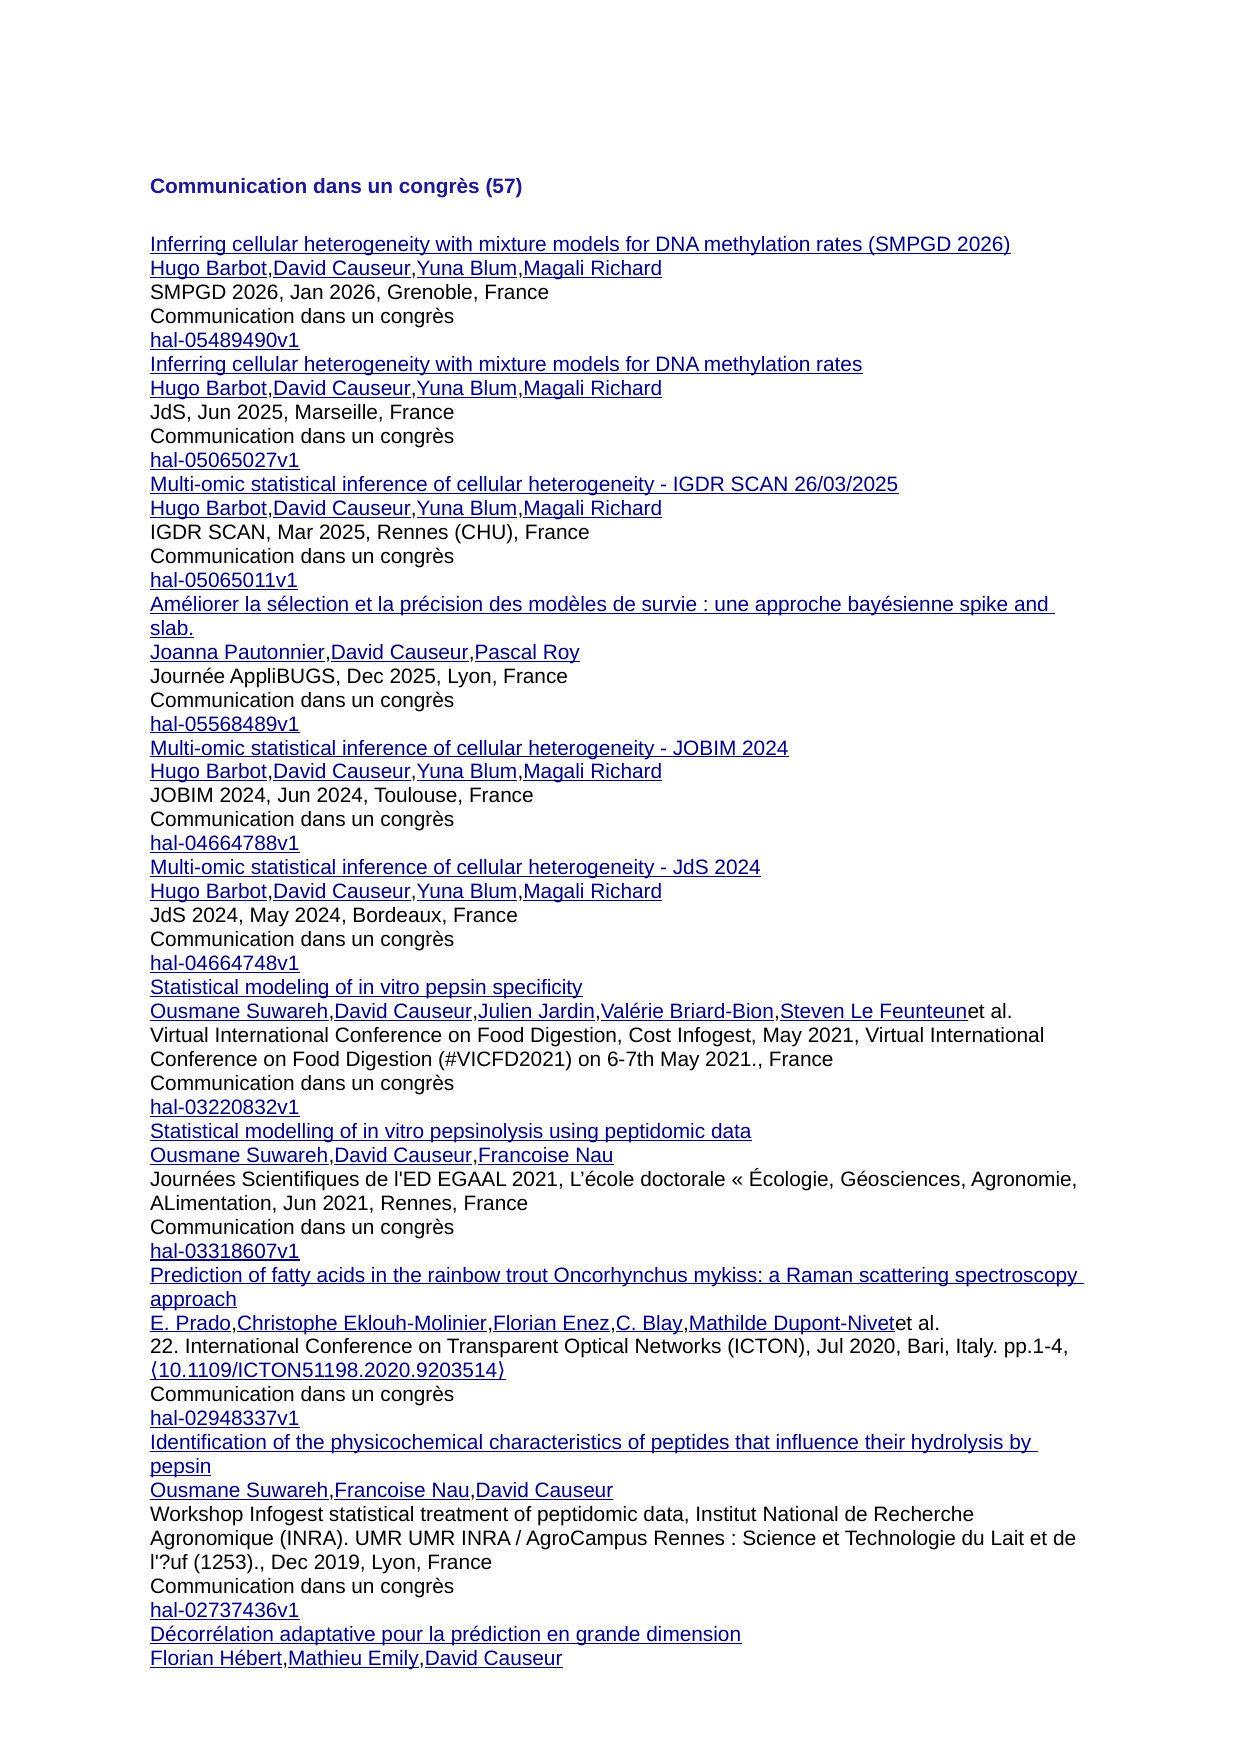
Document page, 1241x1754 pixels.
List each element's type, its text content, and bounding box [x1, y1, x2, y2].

table_cell Améliorer la sélection et la précision des modèles de survie : une approche bayésienne spike and slab. Joanna Pautonnier,David Causeur,Pascal Roy Journée AppliBUGS, Dec 2025, Lyon, France Communication dans un congrès hal-05568489v1 [150, 592, 1090, 735]
subtitle Communication dans un congrès (57) [150, 174, 1090, 198]
table_header Inferring cellular heterogeneity with mixture models for DNA methylation rates (SMPGD 2026) Hugo Barbot,David Causeur,Yuna Blum,Magali Richard SMPGD 2026, Jan 2026, Grenoble, France Communication dans un congrès hal-05489490v1 [150, 232, 1090, 352]
table_cell Prediction of fatty acids in the rainbow trout Oncorhynchus mykiss: a Raman scattering spectroscopy approach E. Prado,Christophe Eklouh-Molinier,Florian Enez,C. Blay,Mathilde Dupont-Nivetet al. 22. International Conference on Transparent Optical Networks (ICTON), Jul 2020, Bari, Italy. pp.1-4, ⟨10.1109/ICTON51198.2020.9203514⟩ Communication dans un congrès hal-02948337v1 [150, 1263, 1090, 1430]
table_cell Multi-omic statistical inference of cellular heterogeneity - IGDR SCAN 26/03/2025 Hugo Barbot,David Causeur,Yuna Blum,Magali Richard IGDR SCAN, Mar 2025, Rennes (CHU), France Communication dans un congrès hal-05065011v1 [150, 472, 1090, 592]
table_cell Inferring cellular heterogeneity with mixture models for DNA methylation rates Hugo Barbot,David Causeur,Yuna Blum,Magali Richard JdS, Jun 2025, Marseille, France Communication dans un congrès hal-05065027v1 [150, 352, 1090, 472]
table_cell Statistical modelling of in vitro pepsinolysis using peptidomic data Ousmane Suwareh,David Causeur,Francoise Nau Journées Scientifiques de l'ED EGAAL 2021, L’école doctorale « Écologie, Géosciences, Agronomie, ALimentation, Jun 2021, Rennes, France Communication dans un congrès hal-03318607v1 [150, 1119, 1090, 1262]
table_cell Statistical modeling of in vitro pepsin specificity Ousmane Suwareh,David Causeur,Julien Jardin,Valérie Briard-Bion,Steven Le Feunteunet al. Virtual International Conference on Food Digestion, Cost Infogest, May 2021, Virtual International Conference on Food Digestion (#VICFD2021) on 6-7th May 2021., France Communication dans un congrès hal-03220832v1 [150, 975, 1090, 1119]
table_cell Multi-omic statistical inference of cellular heterogeneity - JdS 2024 Hugo Barbot,David Causeur,Yuna Blum,Magali Richard JdS 2024, May 2024, Bordeaux, France Communication dans un congrès hal-04664748v1 [150, 855, 1090, 975]
table_cell Décorrélation adaptative pour la prédiction en grande dimension Florian Hébert,Mathieu Emily,David Causeur [150, 1622, 1090, 1670]
table_cell Multi-omic statistical inference of cellular heterogeneity - JOBIM 2024 Hugo Barbot,David Causeur,Yuna Blum,Magali Richard JOBIM 2024, Jun 2024, Toulouse, France Communication dans un congrès hal-04664788v1 [150, 735, 1090, 855]
table_cell Identification of the physicochemical characteristics of peptides that influence their hydrolysis by pepsin Ousmane Suwareh,Francoise Nau,David Causeur Workshop Infogest statistical treatment of peptidomic data, Institut National de Recherche Agronomique (INRA). UMR UMR INRA / AgroCampus Rennes : Science et Technologie du Lait et de l'?uf (1253)., Dec 2019, Lyon, France Communication dans un congrès hal-02737436v1 [150, 1430, 1090, 1622]
